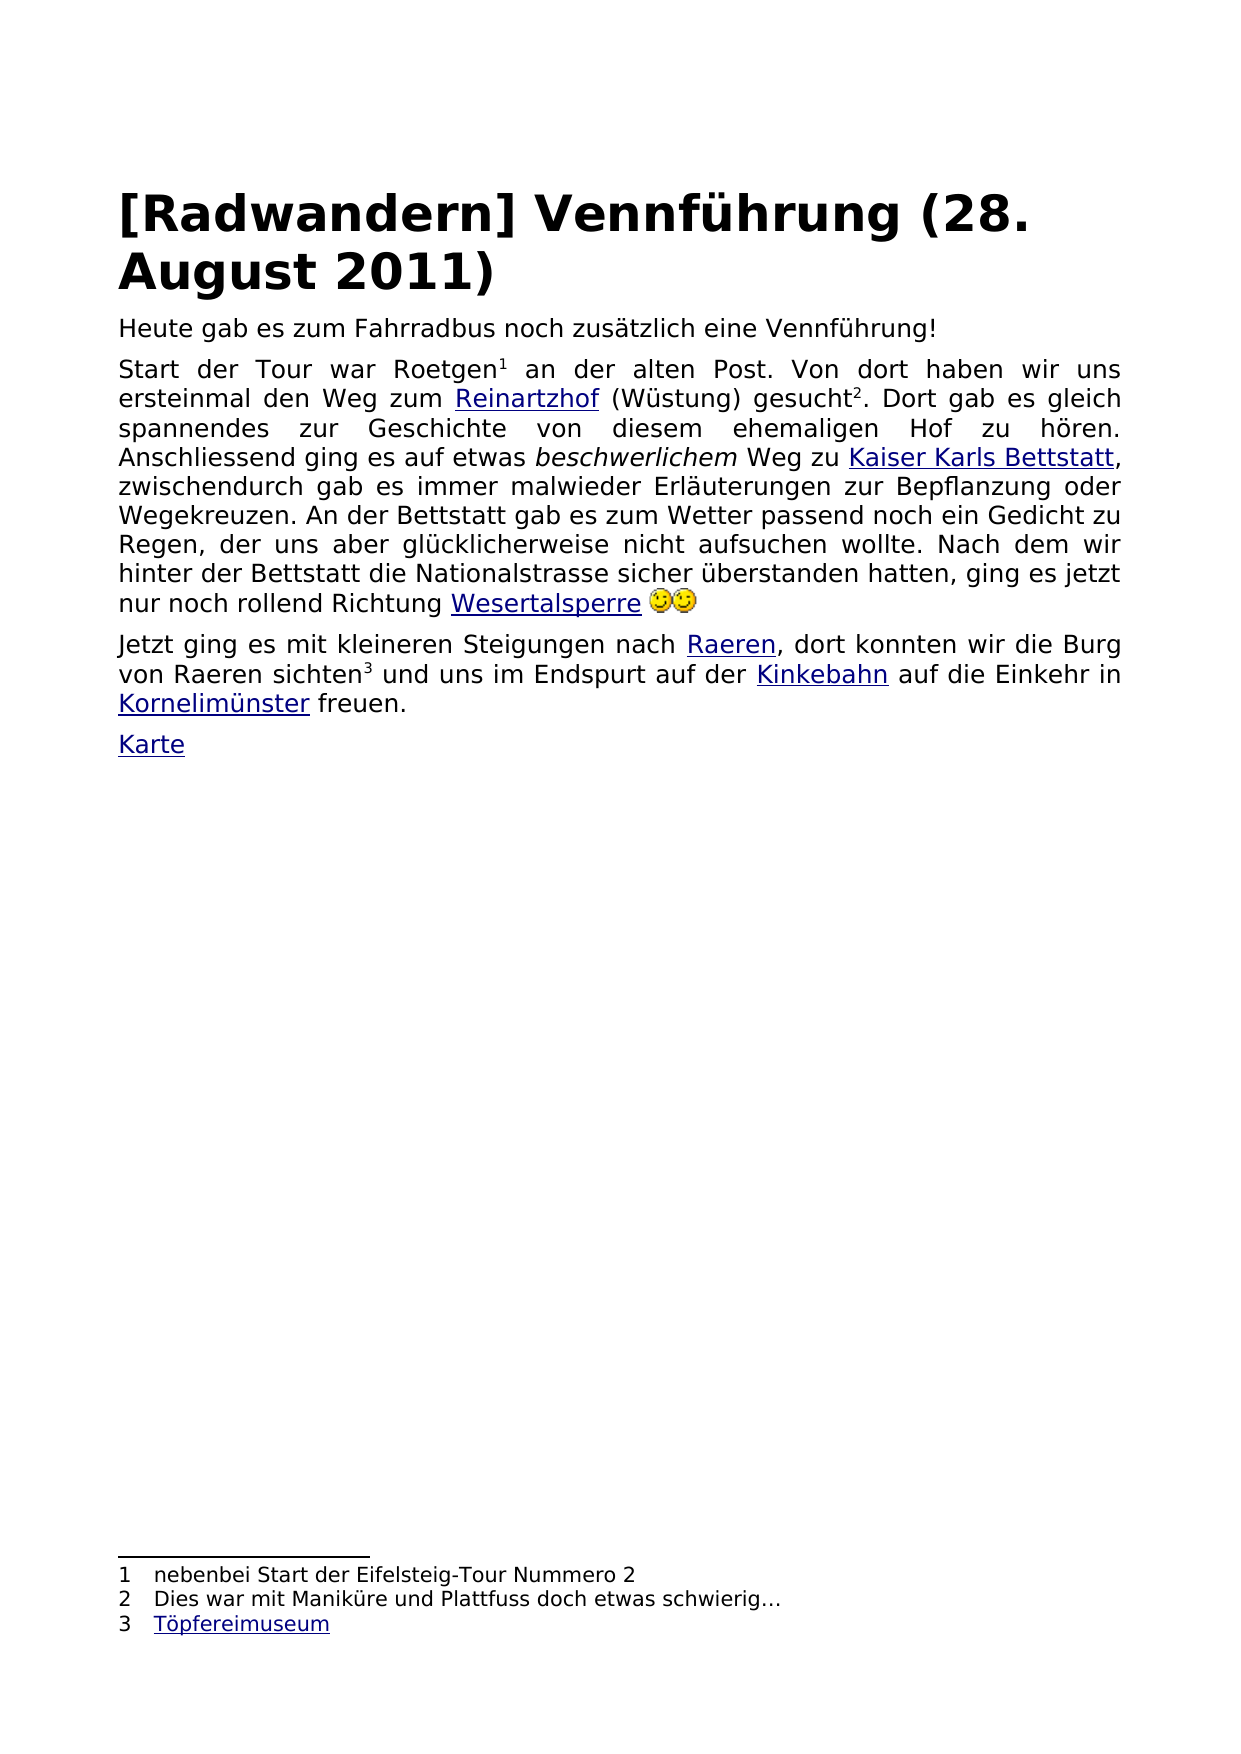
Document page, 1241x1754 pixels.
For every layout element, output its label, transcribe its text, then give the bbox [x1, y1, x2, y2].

picture [649, 588, 697, 613]
text Heute gab es zum Fahrradbus noch zusätzlich eine Vennführung! [118, 314, 1122, 343]
text Dies war mit Maniküre und Plattfuss doch etwas schwierig… [118, 1587, 1122, 1612]
text nebenbei Start der Eifelsteig-Tour Nummero 2 [118, 1563, 1122, 1587]
text Töpfereimuseum [118, 1612, 1122, 1636]
text Start der Tour war Roetgen an der alten Post. Von dort haben wir uns ersteinmal den Weg zum Reinartzhof (Wüstung) gesucht. Dort gab es gleich spannendes zur Geschichte von diesem ehemaligen Hof zu hören. Anschliessend ging es auf etwas beschwerlichem Weg zu Kaiser Karls Bettstatt, zwischendurch gab es immer malwieder Erläuterungen zur Bepflanzung oder Wegekreuzen. An der Bettstatt gab es zum Wetter passend noch ein Gedicht zu Regen, der uns aber glücklicherweise nicht aufsuchen wollte. Nach dem wir hinter der Bettstatt die Nationalstrasse sicher überstanden hatten, ging es jetzt nur noch rollend Richtung Wesertalsperre [118, 355, 1122, 618]
text Karte [118, 731, 1122, 760]
text Jetzt ging es mit kleineren Steigungen nach Raeren, dort konnten wir die Burg von Raeren sichten und uns im Endspurt auf der Kinkebahn auf die Einkehr in Kornelimünster freuen. [118, 631, 1122, 718]
subtitle [Radwandern] Vennführung (28. August 2011) [118, 185, 1122, 301]
